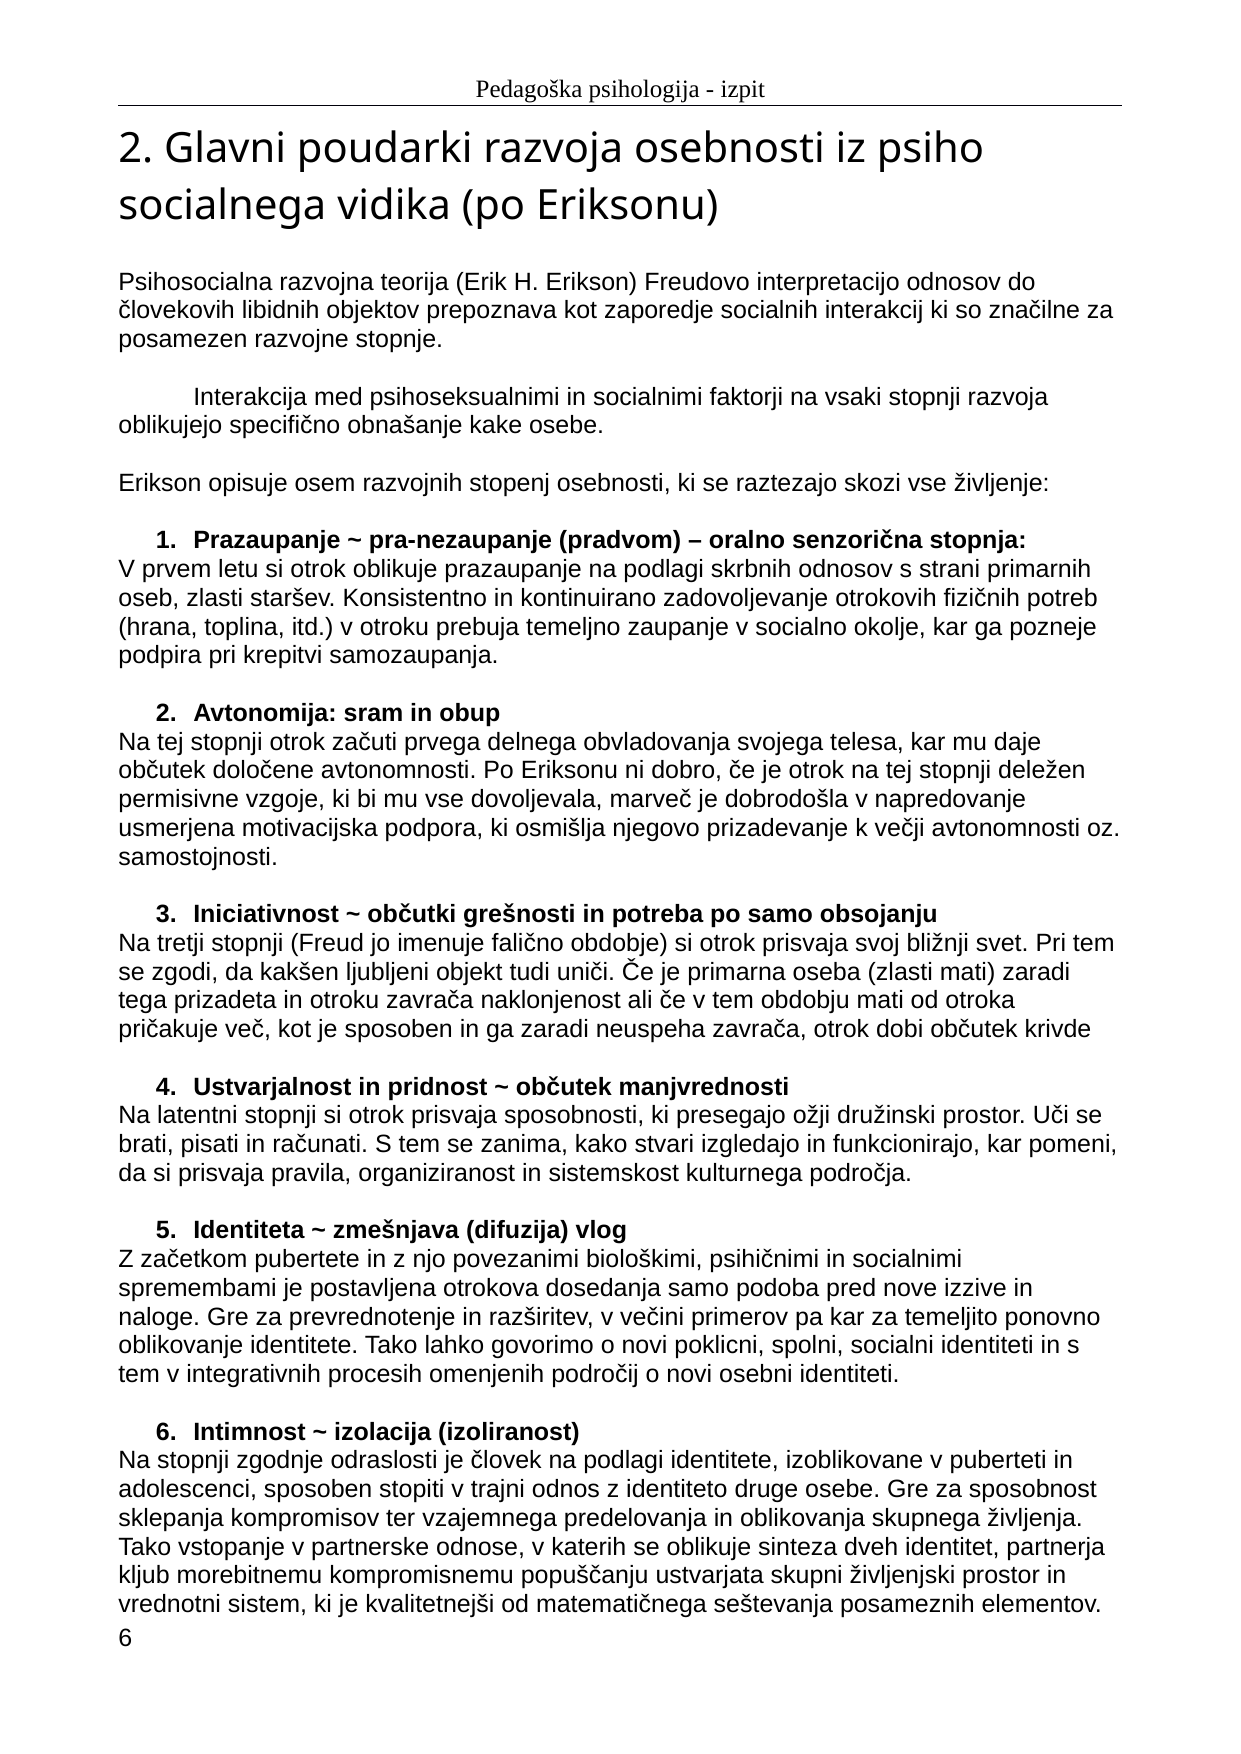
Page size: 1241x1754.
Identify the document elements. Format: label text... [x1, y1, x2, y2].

list Avtonomija: sram in obup [156, 698, 1122, 727]
text Na tej stopnji otrok začuti prvega delnega obvladovanja svojega telesa, kar mu daje občutek določene avtonomnosti. Po Eriksonu ni dobro, če je otrok na tej stopnji deležen permisivne vzgoje, ki bi mu vse dovoljevala, marveč je dobrodošla v napredovanje usmerjena motivacijska podpora, ki osmišlja njegovo prizadevanje k večji avtonomnosti oz. samostojnosti. [118, 727, 1122, 870]
list Identiteta ~ zmešnjava (difuzija) vlog [156, 1215, 1122, 1244]
text Z začetkom pubertete in z njo povezanimi biološkimi, psihičnimi in socialnimi spremembami je postavljena otrokova dosedanja samo podoba pred nove izzive in naloge. Gre za prevrednotenje in razširitev, v večini primerov pa kar za temeljito ponovno oblikovanje identitete. Tako lahko govorimo o novi poklicni, spolni, socialni identiteti in s tem v integrativnih procesih omenjenih področij o novi osebni identiteti. [118, 1244, 1122, 1388]
list Intimnost ~ izolacija (izoliranost) [156, 1417, 1122, 1445]
text Na tretji stopnji (Freud jo imenuje falično obdobje) si otrok prisvaja svoj bližnji svet. Pri tem se zgodi, da kakšen ljubljeni objekt tudi uniči. Če je primarna oseba (zlasti mati) zaradi tega prizadeta in otroku zavrača naklonjenost ali če v tem obdobju mati od otroka pričakuje več, kot je sposoben in ga zaradi neuspeha zavrača, otrok dobi občutek krivde [118, 928, 1122, 1043]
text Na latentni stopnji si otrok prisvaja sposobnosti, ki presegajo ožji družinski prostor. Uči se brati, pisati in računati. S tem se zanima, kako stvari izgledajo in funkcionirajo, kar pomeni, da si prisvaja pravila, organiziranost in sistemskost kulturnega področja. [118, 1100, 1122, 1187]
subtitle 2. Glavni poudarki razvoja osebnosti iz psiho socialnega vidika (po Eriksonu) [118, 118, 1122, 232]
list Iniciativnost ~ občutki grešnosti in potreba po samo obsojanju [156, 899, 1122, 928]
text Erikson opisuje osem razvojnih stopenj osebnosti, ki se raztezajo skozi vse življenje: [118, 468, 1122, 497]
text Na stopnji zgodnje odraslosti je človek na podlagi identitete, izoblikovane v puberteti in adolescenci, sposoben stopiti v trajni odnos z identiteto druge osebe. Gre za sposobnost sklepanja kompromisov ter vzajemnega predelovanja in oblikovanja skupnega življenja. Tako vstopanje v partnerske odnose, v katerih se oblikuje sinteza dveh identitet, partnerja kljub morebitnemu kompromisnemu popuščanju ustvarjata skupni življenjski prostor in vrednotni sistem, ki je kvalitetnejši od matematičnega seštevanja posameznih elementov. [118, 1445, 1122, 1618]
list Prazaupanje ~ pra-nezaupanje (pradvom) – oralno senzorična stopnja: [156, 525, 1122, 554]
text Interakcija med psihoseksualnimi in socialnimi faktorji na vsaki stopnji razvoja oblikujejo specifično obnašanje kake osebe. [118, 382, 1122, 439]
text Psihosocialna razvojna teorija (Erik H. Erikson) Freudovo interpretacijo odnosov do človekovih libidnih objektov prepoznava kot zaporedje socialnih interakcij ki so značilne za posamezen razvojne stopnje. [118, 267, 1122, 353]
text V prvem letu si otrok oblikuje prazaupanje na podlagi skrbnih odnosov s strani primarnih oseb, zlasti staršev. Konsistentno in kontinuirano zadovoljevanje otrokovih fizičnih potreb (hrana, toplina, itd.) v otroku prebuja temeljno zaupanje v socialno okolje, kar ga pozneje podpira pri krepitvi samozaupanja. [118, 554, 1122, 669]
list Ustvarjalnost in pridnost ~ občutek manjvrednosti [156, 1072, 1122, 1100]
